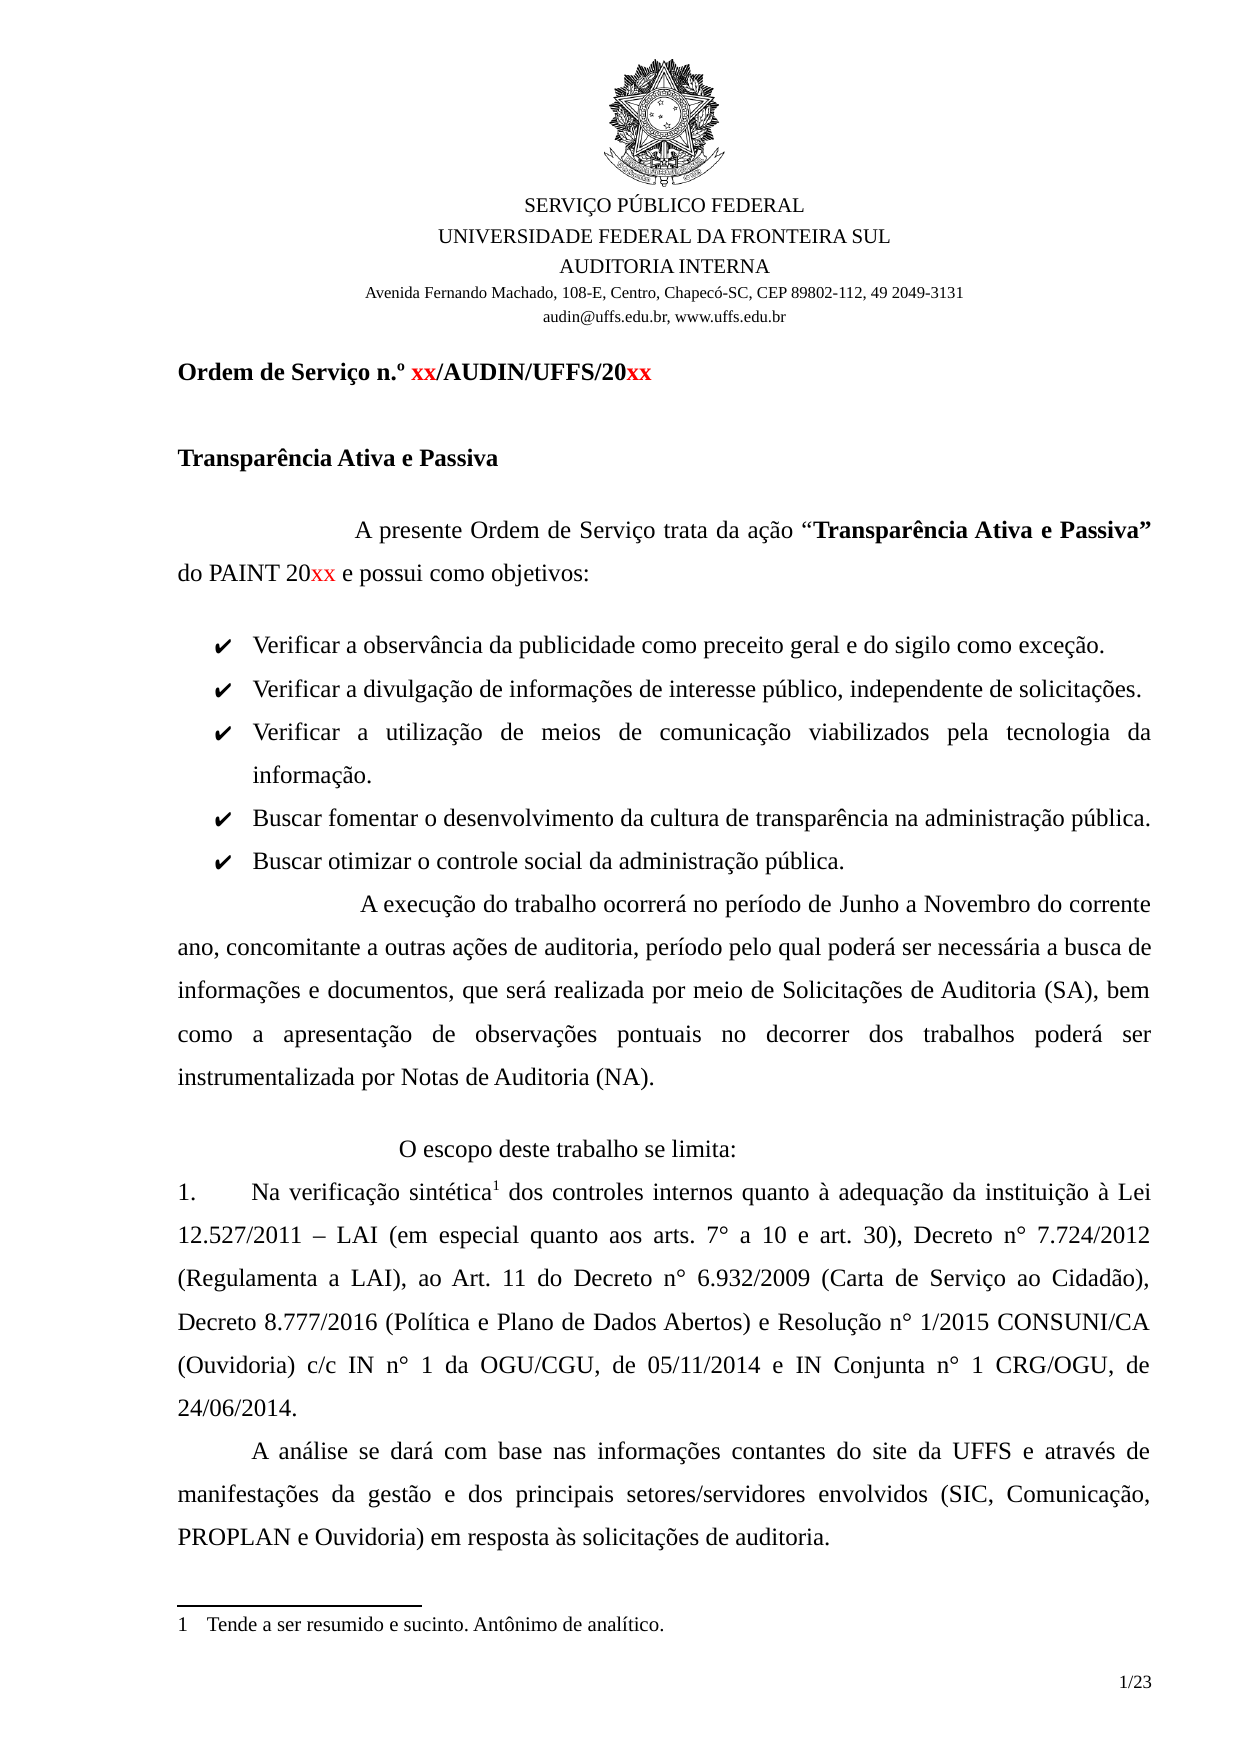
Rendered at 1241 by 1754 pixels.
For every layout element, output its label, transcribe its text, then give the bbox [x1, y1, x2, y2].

text Tende a ser resumido e sucinto. Antônimo de analítico. [177, 1612, 1152, 1636]
list Verificar a divulgação de informações de interesse público, independente de solicitações. [215, 674, 1152, 702]
text A presente Ordem de Serviço trata da ação “Transparência Ativa e Passiva” do PAINT 20xx e possui como objetivos: [177, 515, 1152, 587]
text 1. Na verificação sintética dos controles internos quanto à adequação da instituição à Lei 12.527/2011 – LAI (em especial quanto aos arts. 7° a 10 e art. 30), Decreto n° 7.724/2012 (Regulamenta a LAI), ao Art. 11 do Decreto n° 6.932/2009 (Carta de Serviço ao Cidadão), Decreto 8.777/2016 (Política e Plano de Dados Abertos) e Resolução n° 1/2015 CONSUNI/CA (Ouvidoria) c/c IN n° 1 da OGU/CGU, de 05/11/2014 e IN Conjunta n° 1 CRG/OGU, de 24/06/2014. [177, 1177, 1152, 1422]
list Buscar otimizar o controle social da administração pública. [215, 846, 1152, 875]
text A execução do trabalho ocorrerá no período de Junho a Novembro do corrente ano, concomitante a outras ações de auditoria, período pelo qual poderá ser necessária a busca de informações e documentos, que será realizada por meio de Solicitações de Auditoria (SA), bem como a apresentação de observações pontuais no decorrer dos trabalhos poderá ser instrumentalizada por Notas de Auditoria (NA). [177, 889, 1152, 1091]
list Verificar a utilização de meios de comunicação viabilizados pela tecnologia da informação. [215, 717, 1152, 789]
text A análise se dará com base nas informações contantes do site da UFFS e através de manifestações da gestão e dos principais setores/servidores envolvidos (SIC, Comunicação, PROPLAN e Ouvidoria) em resposta às solicitações de auditoria. [177, 1436, 1152, 1551]
text O escopo deste trabalho se limita: [177, 1134, 1152, 1163]
list Buscar fomentar o desenvolvimento da cultura de transparência na administração pública. [215, 803, 1152, 832]
text Ordem de Serviço n.º xx/AUDIN/UFFS/20xx [177, 357, 1152, 385]
list Verificar a observância da publicidade como preceito geral e do sigilo como exceção. [215, 631, 1152, 659]
text Transparência Ativa e Passiva [177, 443, 1152, 472]
